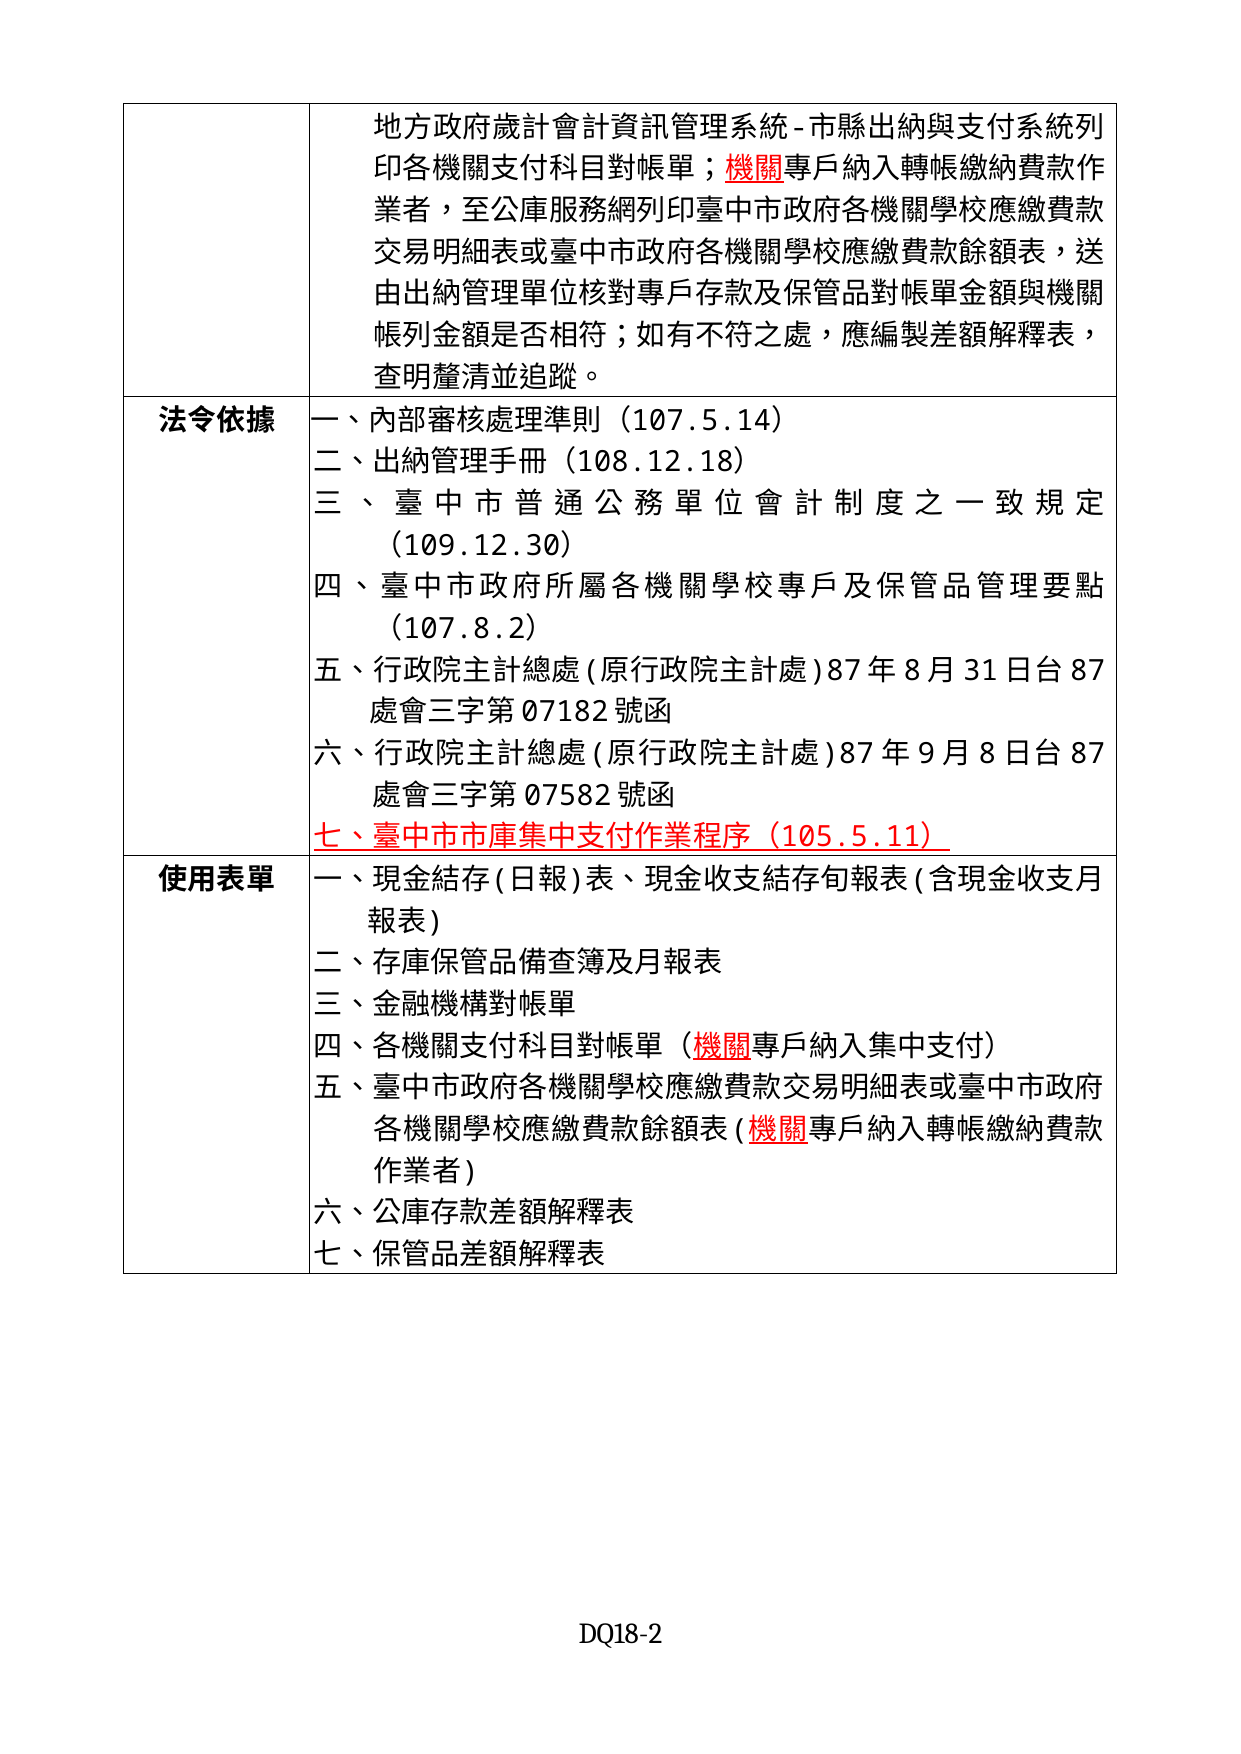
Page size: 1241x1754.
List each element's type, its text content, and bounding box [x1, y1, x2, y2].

table_cell [124, 104, 309, 396]
table_cell 使用表單 [124, 856, 309, 1273]
table_cell 一、現金結存(日報)表、現金收支結存旬報表(含現金收支月報表) 二、存庫保管品備查簿及月報表 三、金融機構對帳單 四、各機關支付科目對帳單（機關專戶納入集中支付） 五、臺中市政府各機關學校應繳費款交易明細表或臺中市政府各機關學校應繳費款餘額表(機關專戶納入轉帳繳納費款作業者) 六、公庫存款差額解釋表 七、保管品差額解釋表 [310, 856, 1116, 1273]
table_cell 一、內部審核處理準則（107.5.14） 二、出納管理手冊（108.12.18） 三、臺中市普通公務單位會計制度之一致規定（109.12.30） 四、臺中市政府所屬各機關學校專戶及保管品管理要點（107.8.2） 五、行政院主計總處(原行政院主計處)87年8月31日台87處會三字第07182號函 六、行政院主計總處(原行政院主計處)87年9月8日台87處會三字第07582號函 七、臺中市市庫集中支付作業程序（105.5.11） [310, 397, 1116, 855]
table_cell 地方政府歲計會計資訊管理系統-市縣出納與支付系統列印各機關支付科目對帳單；機關專戶納入轉帳繳納費款作業者，至公庫服務網列印臺中市政府各機關學校應繳費款交易明細表或臺中市政府各機關學校應繳費款餘額表，送由出納管理單位核對專戶存款及保管品對帳單金額與機關帳列金額是否相符；如有不符之處，應編製差額解釋表，查明釐清並追蹤。 [310, 104, 1116, 396]
table_cell 法令依據 [124, 397, 309, 855]
